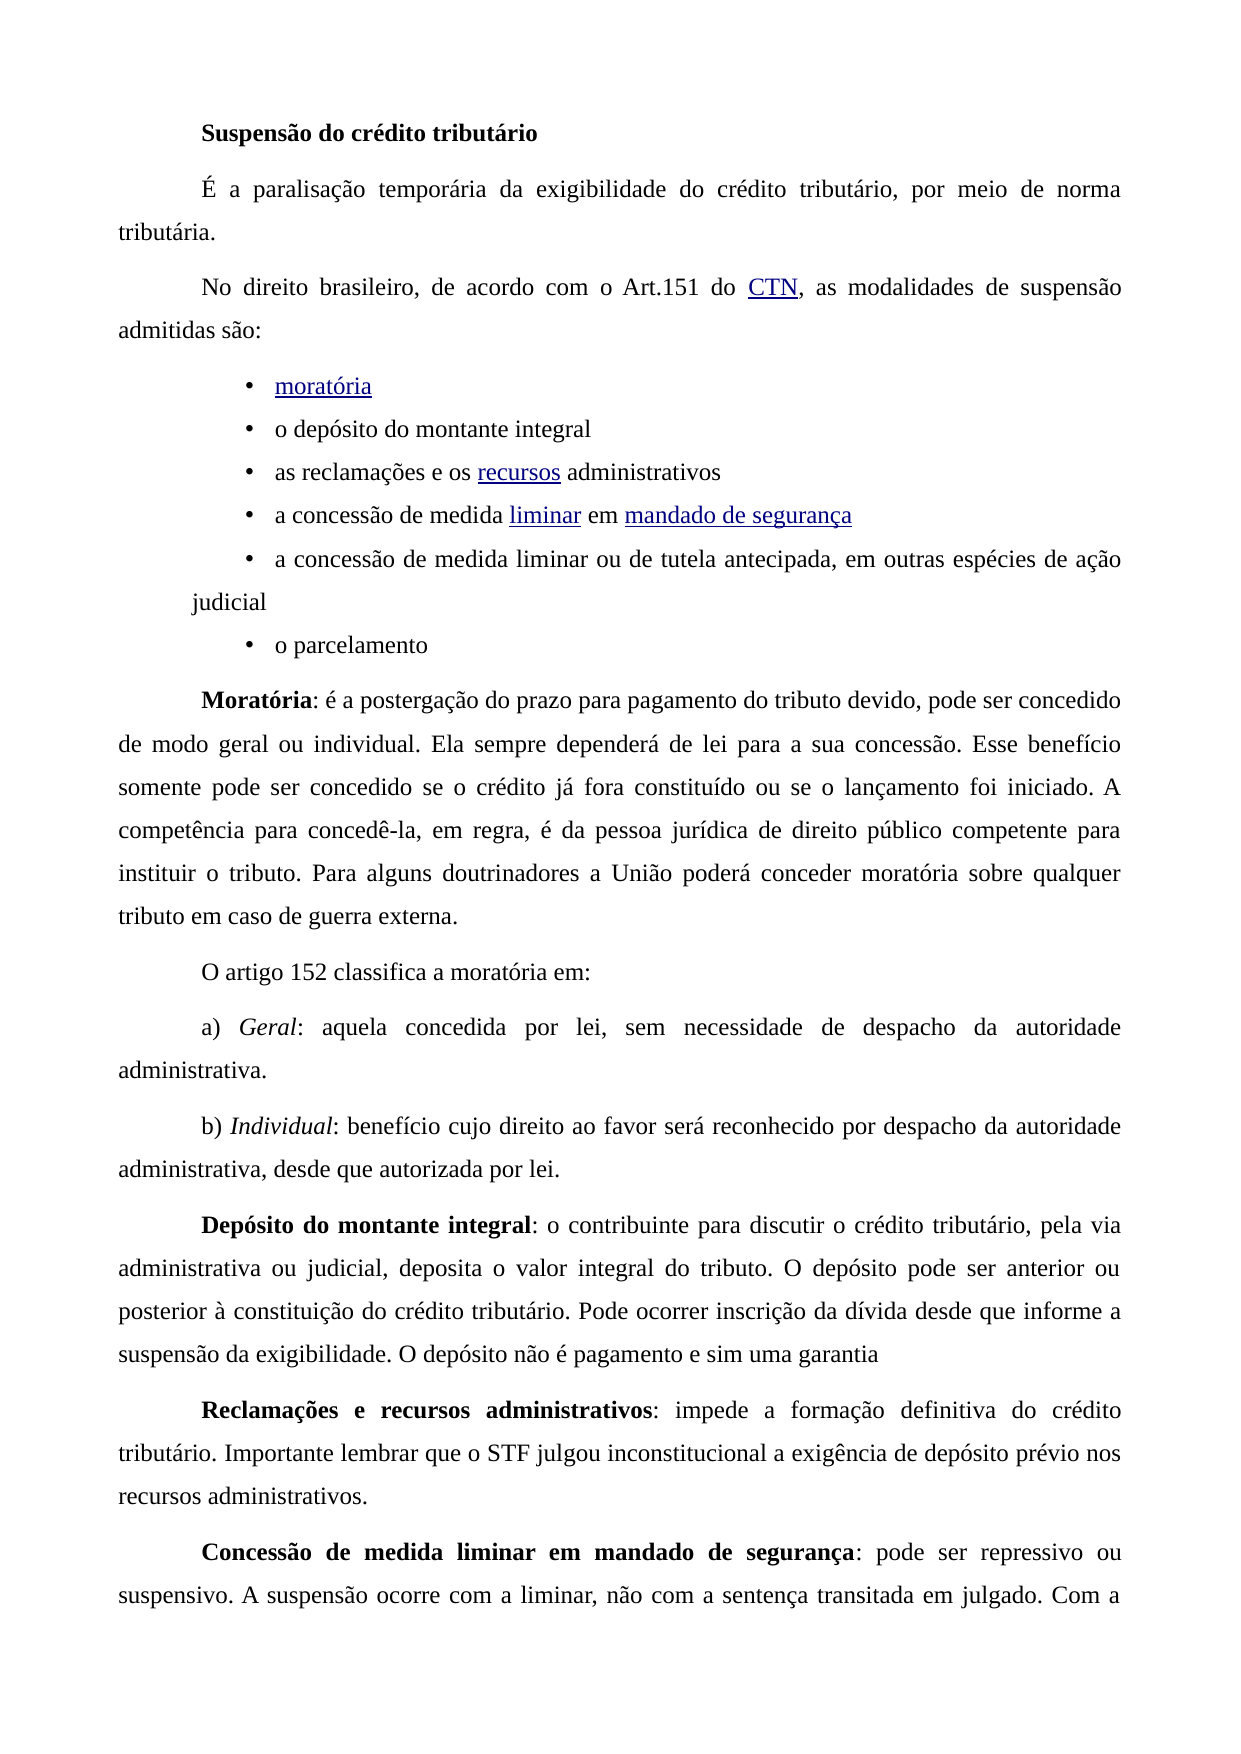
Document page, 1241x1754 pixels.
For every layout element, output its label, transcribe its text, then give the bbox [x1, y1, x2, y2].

text Depósito do montante integral: o contribuinte para discutir o crédito tributário, pela via administrativa ou judicial, deposita o valor integral do tributo. O depósito pode ser anterior ou posterior à constituição do crédito tributário. Pode ocorrer inscrição da dívida desde que informe a suspensão da exigibilidade. O depósito não é pagamento e sim uma garantia [118, 1210, 1122, 1368]
list o depósito do montante integral [162, 414, 1122, 443]
list o parcelamento [162, 630, 1122, 659]
subtitle Suspensão do crédito tributário [118, 118, 1122, 147]
list moratória [162, 371, 1122, 400]
text a) Geral: aquela concedida por lei, sem necessidade de despacho da autoridade administrativa. [118, 1012, 1122, 1084]
text É a paralisação temporária da exigibilidade do crédito tributário, por meio de norma tributária. [118, 174, 1122, 246]
list as reclamações e os recursos administrativos [162, 457, 1122, 486]
text Moratória: é a postergação do prazo para pagamento do tributo devido, pode ser concedido de modo geral ou individual. Ela sempre dependerá de lei para a sua concessão. Esse benefício somente pode ser concedido se o crédito já fora constituído ou se o lançamento foi iniciado. A competência para concedê-la, em regra, é da pessoa jurídica de direito público competente para instituir o tributo. Para alguns doutrinadores a União poderá conceder moratória sobre qualquer tributo em caso de guerra externa. [118, 686, 1122, 930]
list a concessão de medida liminar em mandado de segurança [162, 501, 1122, 529]
list a concessão de medida liminar ou de tutela antecipada, em outras espécies de ação judicial [162, 544, 1122, 616]
text No direito brasileiro, de acordo com o Art.151 do CTN, as modalidades de suspensão admitidas são: [118, 272, 1122, 344]
text Concessão de medida liminar em mandado de segurança: pode ser repressivo ou suspensivo. A suspensão ocorre com a liminar, não com a sentença transitada em julgado. Com a [118, 1537, 1122, 1609]
text Reclamações e recursos administrativos: impede a formação definitiva do crédito tributário. Importante lembrar que o STF julgou inconstitucional a exigência de depósito prévio nos recursos administrativos. [118, 1395, 1122, 1510]
text O artigo 152 classifica a moratória em: [118, 957, 1122, 986]
text b) Individual: benefício cujo direito ao favor será reconhecido por despacho da autoridade administrativa, desde que autorizada por lei. [118, 1111, 1122, 1183]
